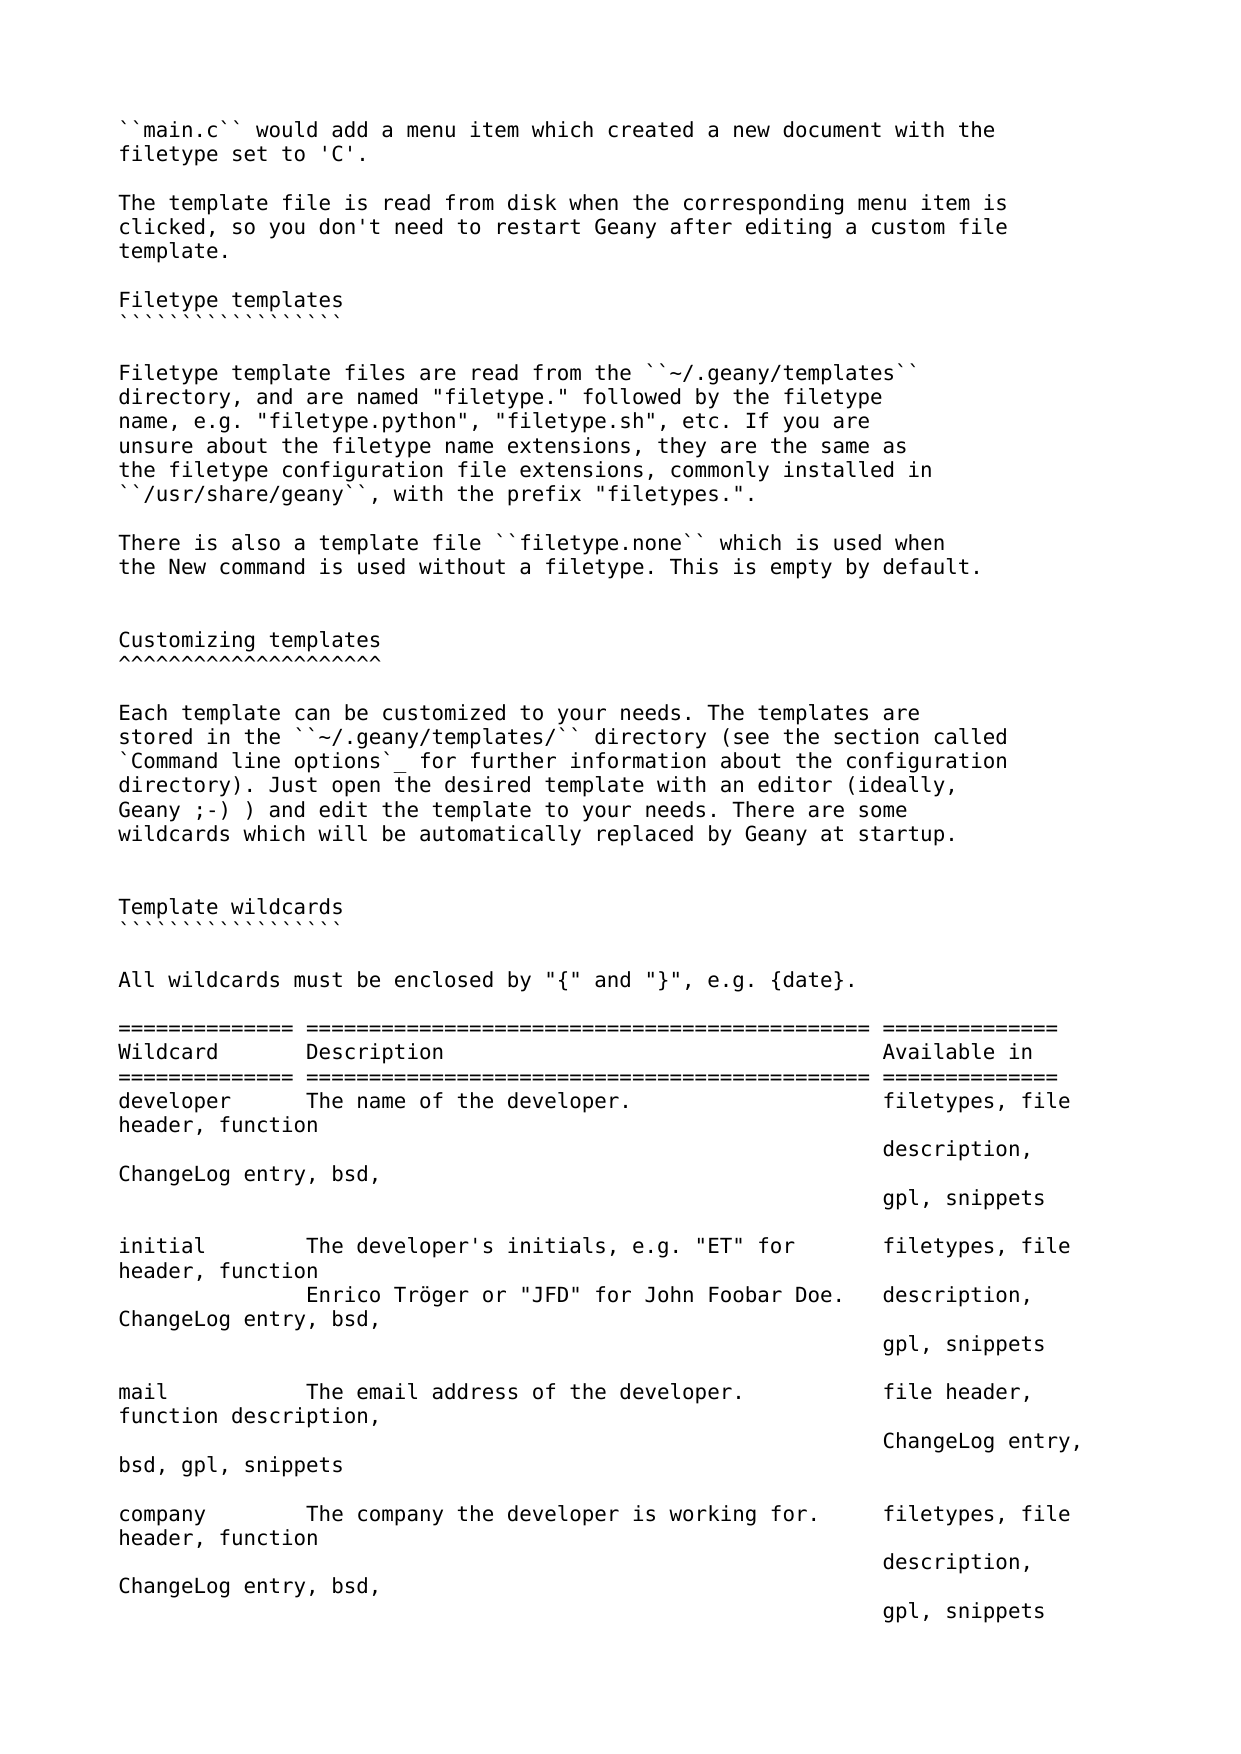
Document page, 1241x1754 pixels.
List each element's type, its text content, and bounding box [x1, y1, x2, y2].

text The template file is read from disk when the corresponding menu item is [118, 191, 1122, 215]
text description, ChangeLog entry, bsd, [118, 1137, 1122, 1186]
text stored in the ``~/.geany/templates/`` directory (see the section called [118, 725, 1122, 749]
text gpl, snippets [118, 1186, 1122, 1210]
text the New command is used without a filetype. This is empty by default. [118, 555, 1122, 579]
text the filetype configuration file extensions, commonly installed in [118, 458, 1122, 482]
text Customizing templates [118, 628, 1122, 652]
text ``/usr/share/geany``, with the prefix "filetypes.". [118, 482, 1122, 506]
text initial The developer's initials, e.g. "ET" for filetypes, file header, function [118, 1234, 1122, 1283]
text There is also a template file ``filetype.none`` which is used when [118, 531, 1122, 555]
text `````````````````` [118, 312, 1122, 337]
text All wildcards must be enclosed by "{" and "}", e.g. {date}. [118, 968, 1122, 992]
text developer The name of the developer. filetypes, file header, function [118, 1089, 1122, 1137]
text ============== ============================================= ============== [118, 1016, 1122, 1040]
text clicked, so you don't need to restart Geany after editing a custom file [118, 215, 1122, 239]
text gpl, snippets [118, 1599, 1122, 1623]
text Each template can be customized to your needs. The templates are [118, 701, 1122, 725]
text company The company the developer is working for. filetypes, file header, function [118, 1502, 1122, 1550]
text description, ChangeLog entry, bsd, [118, 1550, 1122, 1599]
text name, e.g. "filetype.python", "filetype.sh", etc. If you are [118, 409, 1122, 434]
text Wildcard Description Available in [118, 1040, 1122, 1065]
text gpl, snippets [118, 1332, 1122, 1356]
text ^^^^^^^^^^^^^^^^^^^^^ [118, 652, 1122, 676]
text filetype set to 'C'. [118, 142, 1122, 167]
text ============== ============================================= ============== [118, 1065, 1122, 1089]
text directory, and are named "filetype." followed by the filetype [118, 385, 1122, 409]
text wildcards which will be automatically replaced by Geany at startup. [118, 822, 1122, 846]
text mail The email address of the developer. file header, function description, [118, 1380, 1122, 1429]
text Filetype templates [118, 288, 1122, 312]
text ``main.c`` would add a menu item which created a new document with the [118, 118, 1122, 142]
text template. [118, 239, 1122, 264]
text ChangeLog entry, bsd, gpl, snippets [118, 1429, 1122, 1477]
text Geany ;-) ) and edit the template to your needs. There are some [118, 798, 1122, 822]
text Template wildcards [118, 895, 1122, 919]
text Filetype template files are read from the ``~/.geany/templates`` [118, 361, 1122, 385]
text `````````````````` [118, 919, 1122, 943]
text directory). Just open the desired template with an editor (ideally, [118, 773, 1122, 798]
text Enrico Tröger or "JFD" for John Foobar Doe. description, ChangeLog entry, bsd, [118, 1283, 1122, 1332]
text `Command line options`_ for further information about the configuration [118, 749, 1122, 773]
text unsure about the filetype name extensions, they are the same as [118, 434, 1122, 458]
